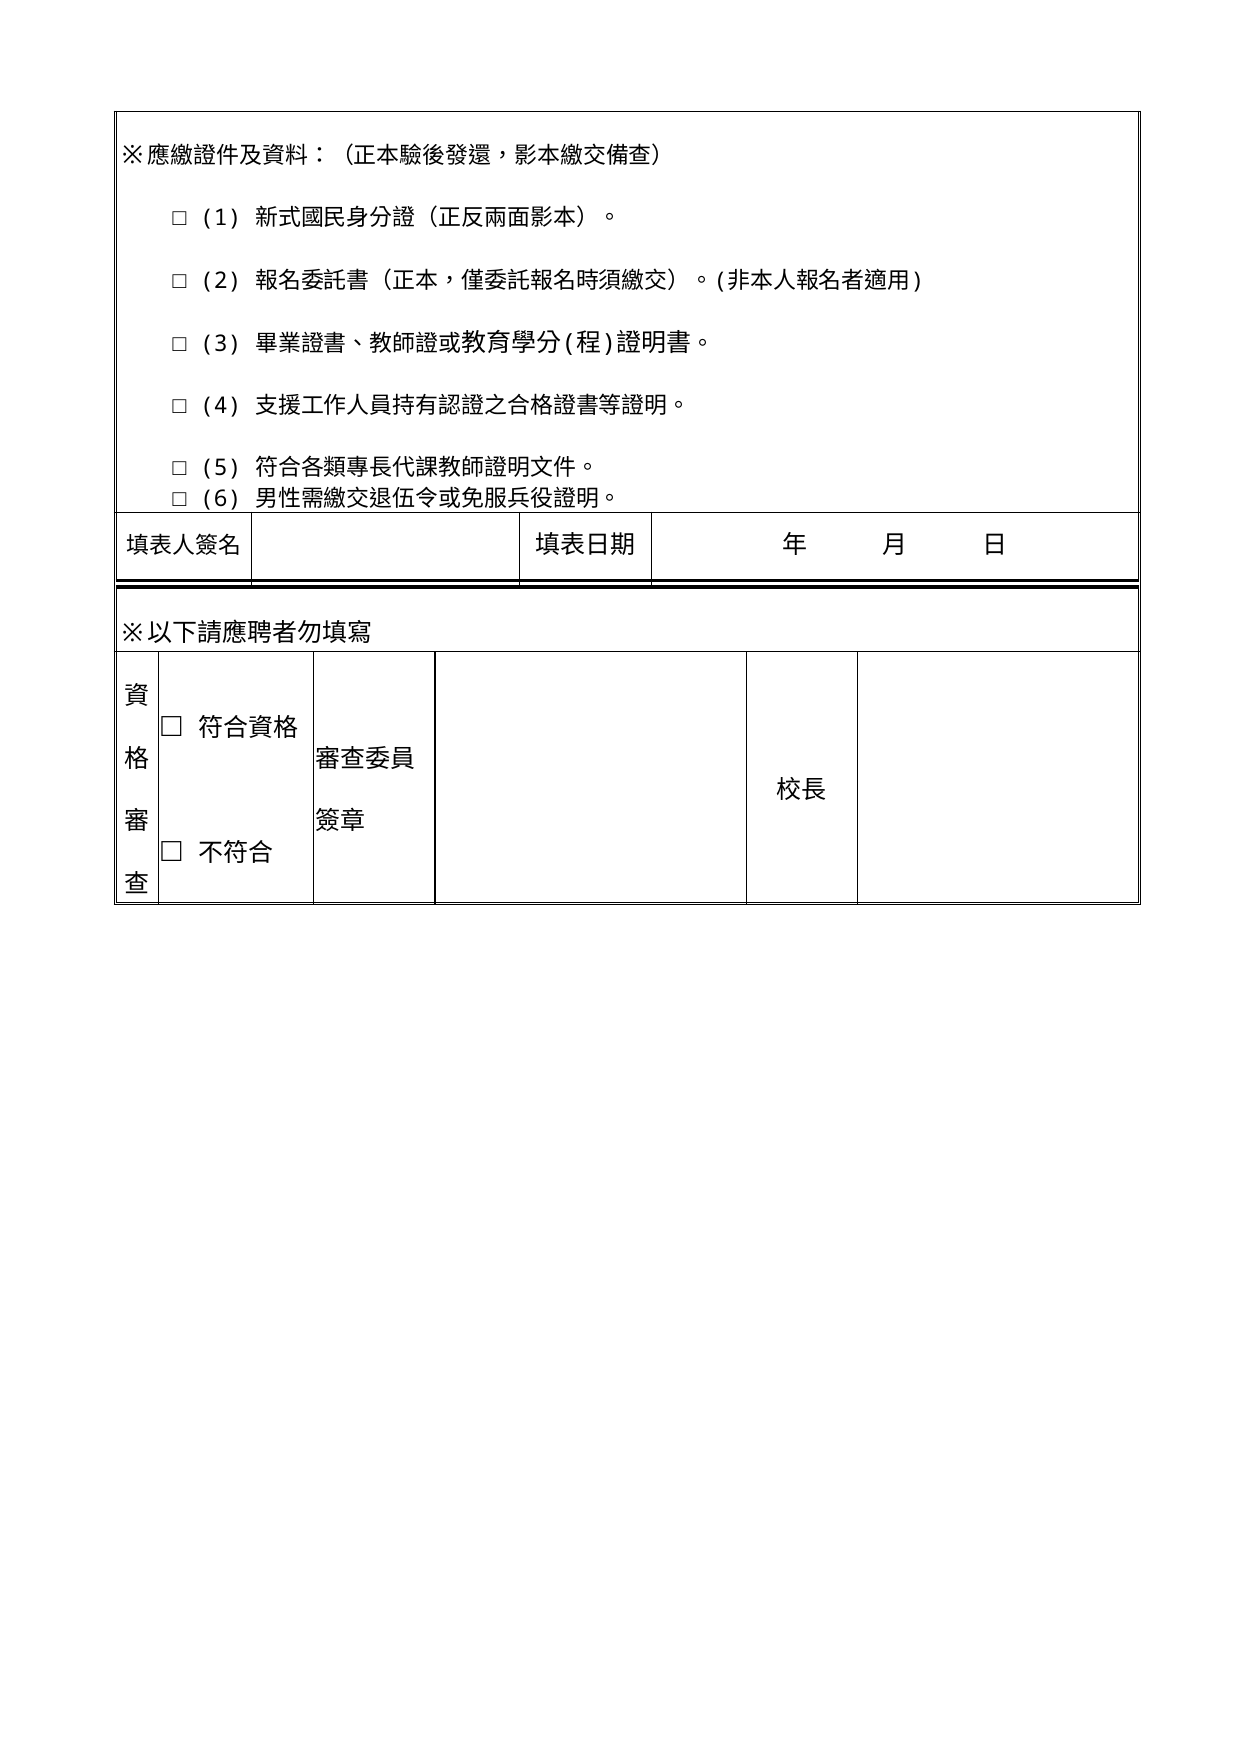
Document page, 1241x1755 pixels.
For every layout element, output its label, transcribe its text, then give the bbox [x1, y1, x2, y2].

table_cell 審查委員 簽章 [314, 652, 434, 902]
table_cell 資 格 審 查 [117, 652, 158, 902]
table_cell 填表日期 [520, 513, 651, 579]
table_cell [252, 513, 519, 579]
table_cell [858, 652, 1138, 902]
table_cell [115, 580, 251, 585]
table_cell ※應繳證件及資料：（正本驗後發還，影本繳交備查） □ (1) 新式國民身分證（正反兩面影本）。 □ (2) 報名委託書（正本，僅委託報名時須繳交）。(非本人報名者適用) □ (3) 畢業證書、教師證或教育學分(程)證明書。 □ (4) 支援工作人員持有認證之合格證書等證明。 □ (5) 符合各類專長代課教師證明文件。 □ (6) 男性需繳交退伍令或免服兵役證明。 [117, 112, 1138, 512]
table_cell 校長 [747, 652, 857, 902]
table_cell 符合資格 不符合 [159, 652, 313, 902]
table_cell [436, 652, 746, 902]
table_cell ※以下請應聘者勿填寫 [117, 589, 1138, 651]
table_cell 年 月 日 [652, 513, 1138, 579]
table_cell 填表人簽名 [117, 513, 251, 579]
